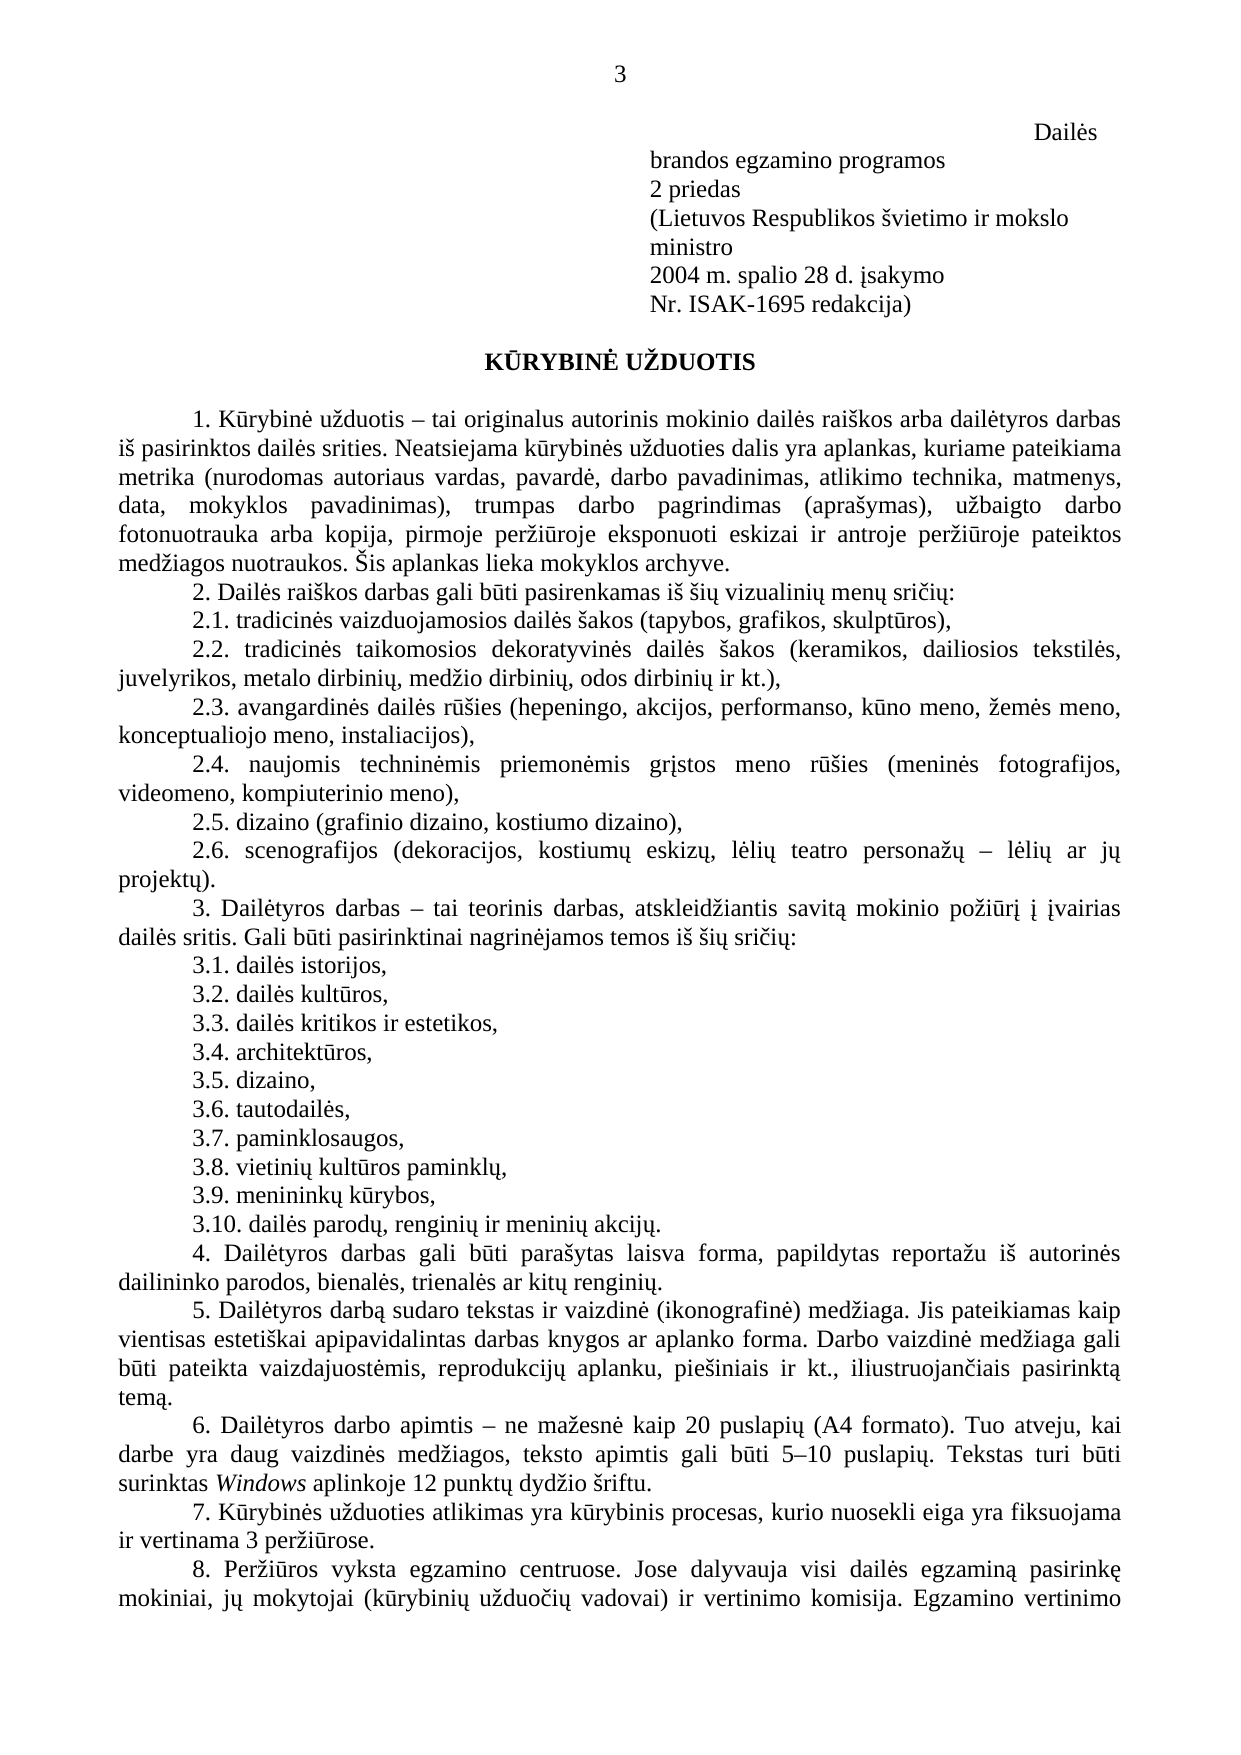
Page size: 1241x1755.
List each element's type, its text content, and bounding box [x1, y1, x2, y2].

text 7. Kūrybinės užduoties atlikimas yra kūrybinis procesas, kurio nuosekli eiga yra fiksuojama ir vertinama 3 peržiūrose. [118, 1497, 1122, 1554]
text 3.3. dailės kritikos ir estetikos, [118, 1008, 1122, 1037]
text 3.7. paminklosaugos, [118, 1123, 1122, 1152]
text 3.8. vietinių kultūros paminklų, [118, 1152, 1122, 1180]
text 2.2. tradicinės taikomosios dekoratyvinės dailės šakos (keramikos, dailiosios tekstilės, juvelyrikos, metalo dirbinių, medžio dirbinių, odos dirbinių ir kt.), [118, 634, 1122, 692]
text Dailės brandos egzamino programos [650, 117, 1122, 174]
text KŪRYBINĖ UŽDUOTIS [118, 347, 1122, 375]
text ministro [118, 232, 1122, 260]
text 3.5. dizaino, [118, 1065, 1122, 1094]
text 3.1. dailės istorijos, [118, 950, 1122, 979]
text 8. Peržiūros vyksta egzamino centruose. Jose dalyvauja visi dailės egzaminą pasirinkę mokiniai, jų mokytojai (kūrybinių užduočių vadovai) ir vertinimo komisija. Egzamino vertinimo [118, 1554, 1122, 1612]
text 2. Dailės raiškos darbas gali būti pasirenkamas iš šių vizualinių menų sričių: [118, 577, 1122, 605]
text 6. Dailėtyros darbo apimtis – ne mažesnė kaip 20 puslapių (A4 formato). Tuo atveju, kai darbe yra daug vaizdinės medžiagos, teksto apimtis gali būti 5–10 puslapių. Tekstas turi būti surinktas Windows aplinkoje 12 punktų dydžio šriftu. [118, 1410, 1122, 1497]
text 2.3. avangardinės dailės rūšies (hepeningo, akcijos, performanso, kūno meno, žemės meno, konceptualiojo meno, instaliacijos), [118, 692, 1122, 749]
text 2.6. scenografijos (dekoracijos, kostiumų eskizų, lėlių teatro personažų – lėlių ar jų projektų). [118, 835, 1122, 893]
text 3.10. dailės parodų, renginių ir meninių akcijų. [118, 1209, 1122, 1238]
text 3.9. menininkų kūrybos, [118, 1180, 1122, 1209]
text (Lietuvos Respublikos švietimo ir mokslo [118, 203, 1122, 232]
text 2.5. dizaino (grafinio dizaino, kostiumo dizaino), [118, 807, 1122, 835]
text 2 priedas [118, 174, 1122, 203]
text 2.1. tradicinės vaizduojamosios dailės šakos (tapybos, grafikos, skulptūros), [118, 605, 1122, 634]
text 5. Dailėtyros darbą sudaro tekstas ir vaizdinė (ikonografinė) medžiaga. Jis pateikiamas kaip vientisas estetiškai apipavidalintas darbas knygos ar aplanko forma. Darbo vaizdinė medžiaga gali būti pateikta vaizdajuostėmis, reprodukcijų aplanku, piešiniais ir kt., iliustruojančiais pasirinktą temą. [118, 1295, 1122, 1410]
text 1. Kūrybinė užduotis – tai originalus autorinis mokinio dailės raiškos arba dailėtyros darbas iš pasirinktos dailės srities. Neatsiejama kūrybinės užduoties dalis yra aplankas, kuriame pateikiama metrika (nurodomas autoriaus vardas, pavardė, darbo pavadinimas, atlikimo technika, matmenys, data, mokyklos pavadinimas), trumpas darbo pagrindimas (aprašymas), užbaigto darbo fotonuotrauka arba kopija, pirmoje peržiūroje eksponuoti eskizai ir antroje peržiūroje pateiktos medžiagos nuotraukos. Šis aplankas lieka mokyklos archyve. [118, 404, 1122, 577]
text 3.2. dailės kultūros, [118, 979, 1122, 1008]
text 2.4. naujomis techninėmis priemonėmis grįstos meno rūšies (meninės fotografijos, videomeno, kompiuterinio meno), [118, 749, 1122, 807]
text 4. Dailėtyros darbas gali būti parašytas laisva forma, papildytas reportažu iš autorinės dailininko parodos, bienalės, trienalės ar kitų renginių. [118, 1238, 1122, 1295]
text 3.6. tautodailės, [118, 1094, 1122, 1123]
text 3. Dailėtyros darbas – tai teorinis darbas, atskleidžiantis savitą mokinio požiūrį į įvairias dailės sritis. Gali būti pasirinktinai nagrinėjamos temos iš šių sričių: [118, 893, 1122, 950]
text 3.4. architektūros, [118, 1037, 1122, 1065]
text Nr. ISAK-1695 redakcija) [118, 289, 1122, 318]
text 2004 m. spalio 28 d. įsakymo [118, 260, 1122, 289]
